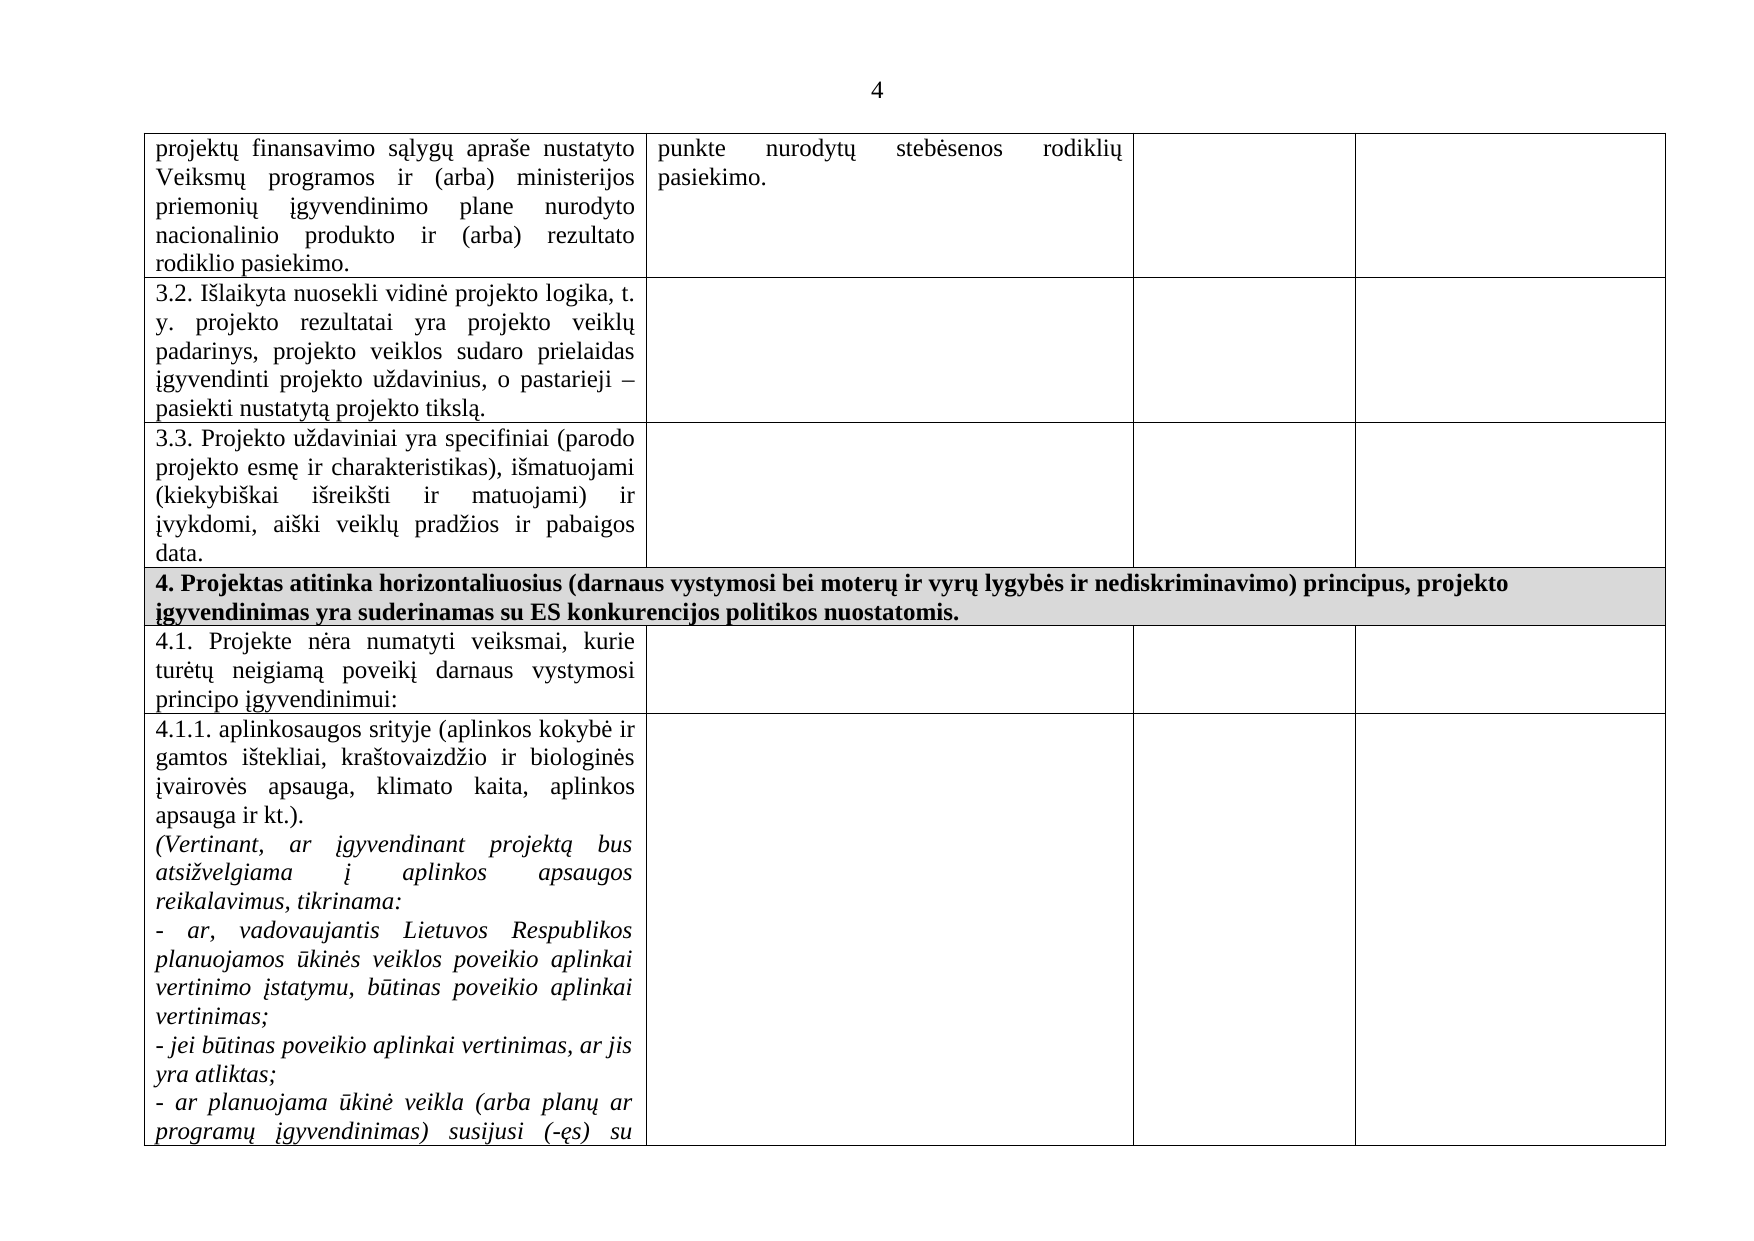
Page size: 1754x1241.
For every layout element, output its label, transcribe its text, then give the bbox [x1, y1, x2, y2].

table_cell [647, 423, 1133, 567]
table_cell [1134, 714, 1355, 1145]
table_cell [647, 278, 1133, 422]
table_cell [1356, 714, 1665, 1145]
table_cell 3.2. Išlaikyta nuosekli vidinė projekto logika, t. y. projekto rezultatai yra projekto veiklų padarinys, projekto veiklos sudaro prielaidas įgyvendinti projekto uždavinius, o pastarieji – pasiekti nustatytą projekto tikslą. [145, 278, 646, 422]
table_cell [647, 714, 1133, 1145]
table_cell [1134, 626, 1355, 713]
table_cell punkte nurodytų stebėsenos rodiklių pasiekimo. [647, 134, 1133, 277]
table_cell projektų finansavimo sąlygų apraše nustatyto Veiksmų programos ir (arba) ministerijos priemonių įgyvendinimo plane nurodyto nacionalinio produkto ir (arba) rezultato rodiklio pasiekimo. [145, 134, 646, 277]
table_cell [1134, 423, 1355, 567]
table_cell 3.3. Projekto uždaviniai yra specifiniai (parodo projekto esmę ir charakteristikas), išmatuojami (kiekybiškai išreikšti ir matuojami) ir įvykdomi, aiški veiklų pradžios ir pabaigos data. [145, 423, 646, 567]
table_cell [1356, 278, 1665, 422]
table_cell [1356, 626, 1665, 713]
table_cell [1134, 134, 1355, 277]
table_cell [647, 626, 1133, 713]
table_cell 4. Projektas atitinka horizontaliuosius (darnaus vystymosi bei moterų ir vyrų lygybės ir nediskriminavimo) principus, projekto įgyvendinimas yra suderinamas su ES konkurencijos politikos nuostatomis. [145, 568, 1665, 625]
table_cell [1356, 423, 1665, 567]
table_cell 4.1. Projekte nėra numatyti veiksmai, kurie turėtų neigiamą poveikį darnaus vystymosi principo įgyvendinimui: [145, 626, 646, 713]
table_cell [1356, 134, 1665, 277]
table_cell [1134, 278, 1355, 422]
table_cell 4.1.1. aplinkosaugos srityje (aplinkos kokybė ir gamtos ištekliai, kraštovaizdžio ir biologinės įvairovės apsauga, klimato kaita, aplinkos apsauga ir kt.). (Vertinant, ar įgyvendinant projektą bus atsižvelgiama į aplinkos apsaugos reikalavimus, tikrinama: - ar, vadovaujantis Lietuvos Respublikos planuojamos ūkinės veiklos poveikio aplinkai vertinimo įstatymu, būtinas poveikio aplinkai vertinimas; - jei būtinas poveikio aplinkai vertinimas, ar jis yra atliktas; - ar planuojama ūkinė veikla (arba planų ar programų įgyvendinimas) susijusi (-ęs) su [145, 714, 646, 1145]
